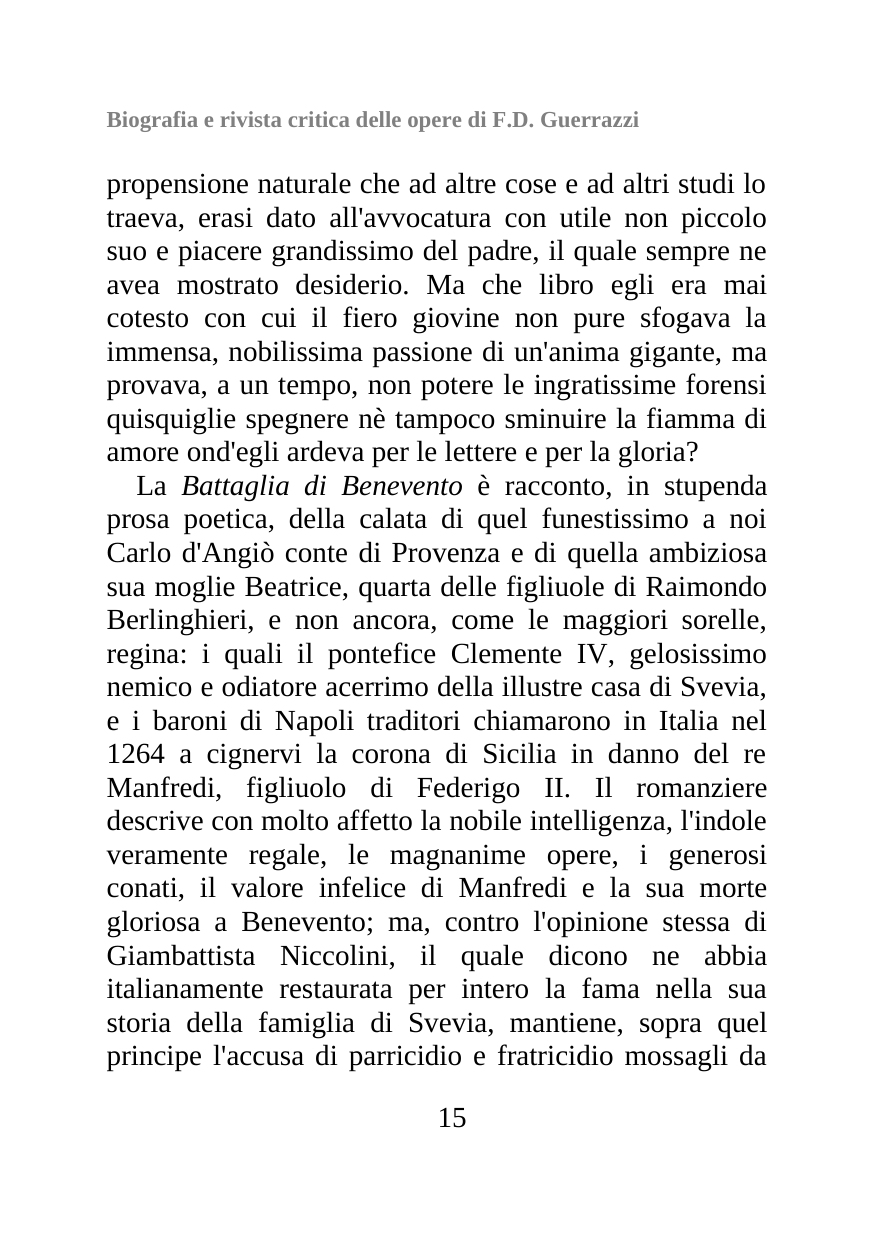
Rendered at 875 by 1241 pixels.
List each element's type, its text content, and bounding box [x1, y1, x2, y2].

text propensione naturale che ad altre cose e ad altri studi lo traeva, erasi dato all'avvocatura con utile non piccolo suo e piacere grandissimo del padre, il quale sempre ne avea mostrato desiderio. Ma che libro egli era mai cotesto con cui il fiero giovine non pure sfogava la immensa, nobilissima passione di un'anima gigante, ma provava, a un tempo, non potere le ingratissime forensi quisquiglie spegnere nè tampoco sminuire la fiamma di amore ond'egli ardeva per le lettere e per la gloria? [106, 166, 768, 468]
text La Battaglia di Benevento è racconto, in stupenda prosa poetica, della calata di quel funestissimo a noi Carlo d'Angiò conte di Provenza e di quella ambiziosa sua moglie Beatrice, quarta delle figliuole di Raimondo Berlinghieri, e non ancora, come le maggiori sorelle, regina: i quali il pontefice Clemente IV, gelosissimo nemico e odiatore acerrimo della illustre casa di Svevia, e i baroni di Napoli traditori chiamarono in Italia nel 1264 a cignervi la corona di Sicilia in danno del re Manfredi, figliuolo di Federigo II. Il romanziere descrive con molto affetto la nobile intelligenza, l'indole veramente regale, le magnanime opere, i generosi conati, il valore infelice di Manfredi e la sua morte gloriosa a Benevento; ma, contro l'opinione stessa di Giambattista Niccolini, il quale dicono ne abbia italianamente restaurata per intero la fama nella sua storia della famiglia di Svevia, mantiene, sopra quel principe l'accusa di parricidio e fratricidio mossagli da [106, 468, 768, 1072]
